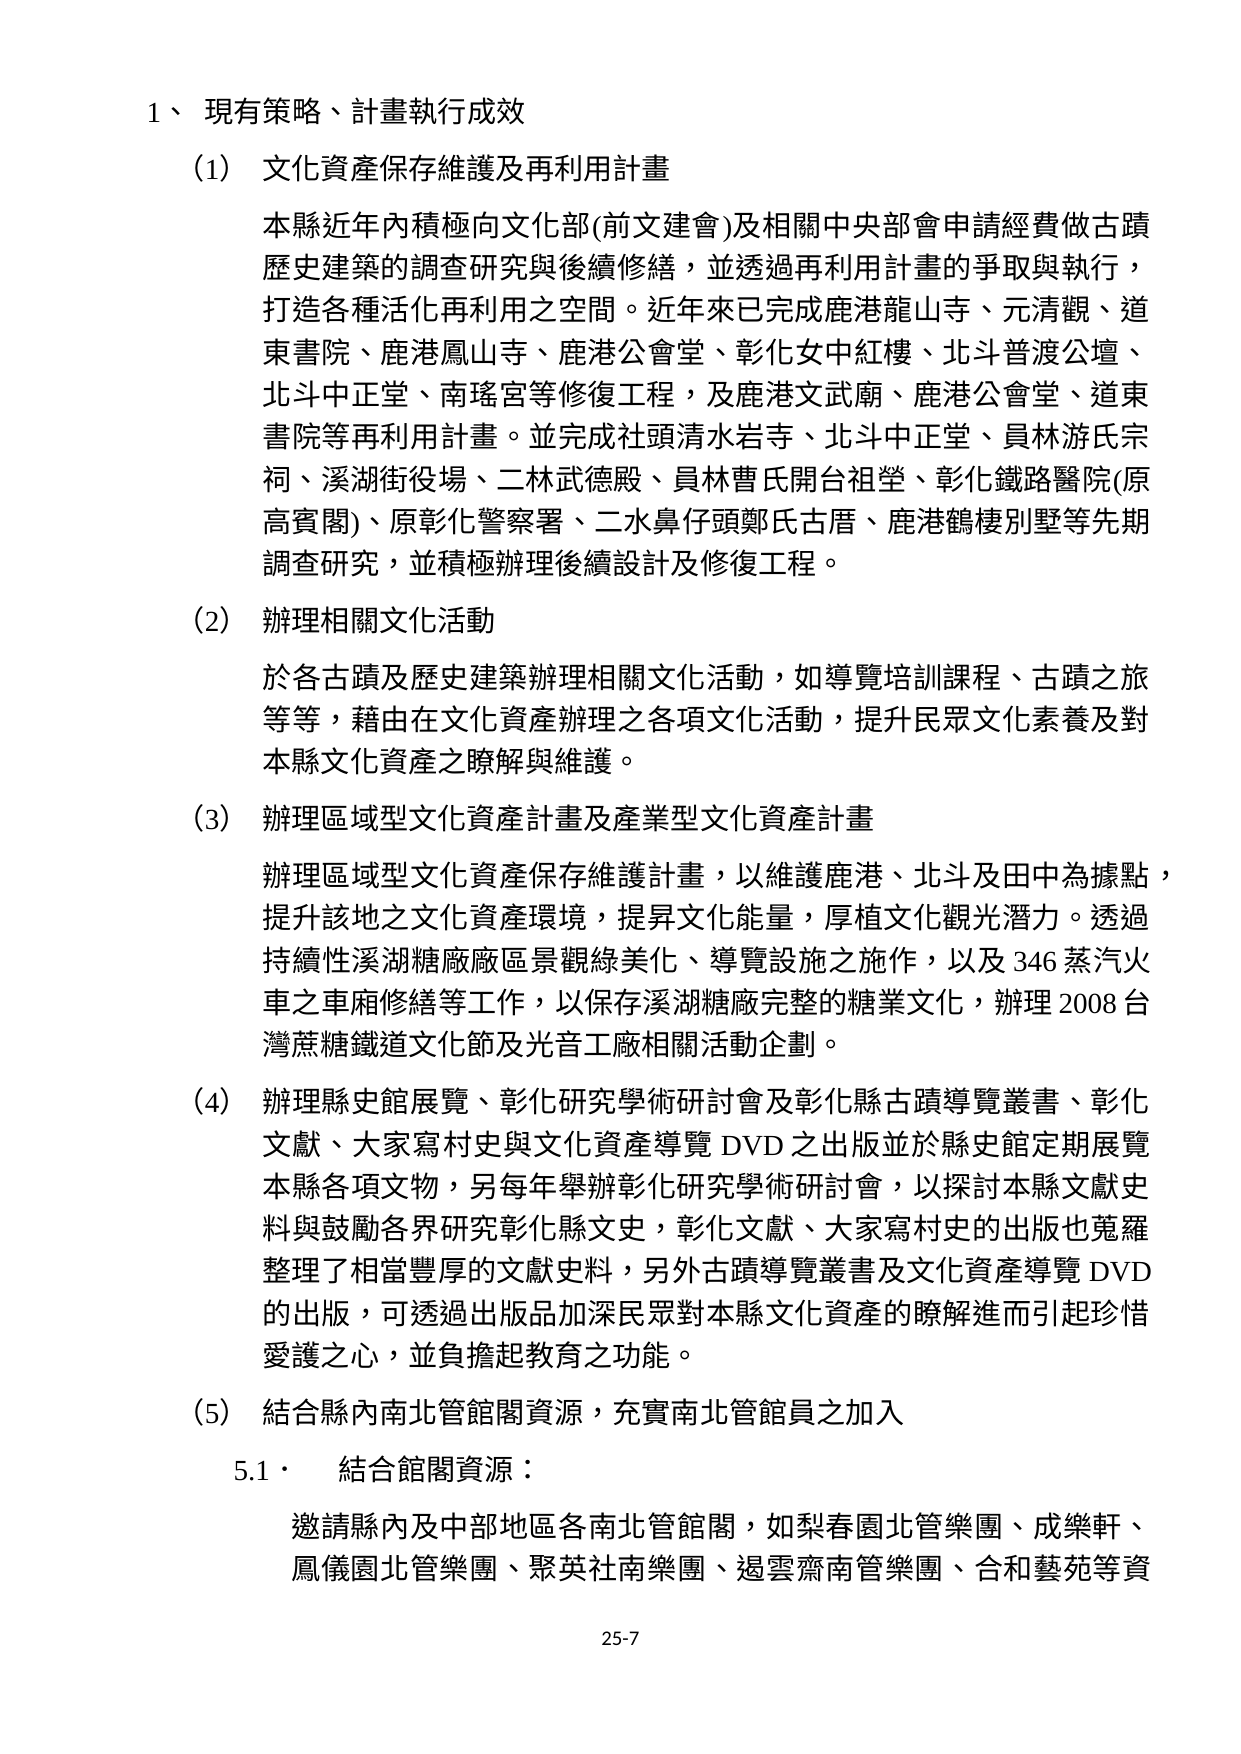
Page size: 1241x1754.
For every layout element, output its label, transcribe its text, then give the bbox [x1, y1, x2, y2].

list 辦理區域型文化資產計畫及產業型文化資產計畫 [175, 796, 1152, 838]
text 辦理區域型文化資產保存維護計畫，以維護鹿港、北斗及田中為據點，提升該地之文化資產環境，提昇文化能量，厚植文化觀光潛力。透過持續性溪湖糖廠廠區景觀綠美化、導覽設施之施作，以及346蒸汽火車之車廂修繕等工作，以保存溪湖糖廠完整的糖業文化，辦理2008台灣蔗糖鐵道文化節及光音工廠相關活動企劃。 [262, 853, 1152, 1064]
list 文化資產保存維護及再利用計畫 [175, 145, 1152, 188]
text 本縣近年內積極向文化部(前文建會)及相關中央部會申請經費做古蹟歷史建築的調查研究與後續修繕，並透過再利用計畫的爭取與執行，打造各種活化再利用之空間。近年來已完成鹿港龍山寺、元清觀、道東書院、鹿港鳳山寺、鹿港公會堂、彰化女中紅樓、北斗普渡公壇、北斗中正堂、南瑤宮等修復工程，及鹿港文武廟、鹿港公會堂、道東書院等再利用計畫。並完成社頭清水岩寺、北斗中正堂、員林游氏宗祠、溪湖街役場、二林武德殿、員林曹氏開台祖塋、彰化鐵路醫院(原高賓閣)、原彰化警察署、二水鼻仔頭鄭氏古厝、鹿港鶴棲別墅等先期調查研究，並積極辦理後續設計及修復工程。 [262, 202, 1152, 583]
list 結合館閣資源： [233, 1446, 1152, 1488]
text 邀請縣內及中部地區各南北管館閣，如梨春園北管樂團、成樂軒、鳳儀園北管樂團、聚英社南樂團、遏雲齋南管樂團、合和藝苑等資 [291, 1503, 1152, 1588]
text 於各古蹟及歷史建築辦理相關文化活動，如導覽培訓課程、古蹟之旅等等，藉由在文化資產辦理之各項文化活動，提升民眾文化素養及對本縣文化資產之瞭解與維護。 [262, 654, 1152, 781]
list 現有策略、計畫執行成效 [146, 88, 1152, 131]
list 結合縣內南北管館閣資源，充實南北管館員之加入 [175, 1389, 1152, 1432]
list 辦理縣史館展覽、彰化研究學術研討會及彰化縣古蹟導覽叢書、彰化文獻、大家寫村史與文化資產導覽DVD之出版並於縣史館定期展覽本縣各項文物，另每年舉辦彰化研究學術研討會，以探討本縣文獻史料與鼓勵各界研究彰化縣文史，彰化文獻、大家寫村史的出版也蒐羅整理了相當豐厚的文獻史料，另外古蹟導覽叢書及文化資產導覽DVD的出版，可透過出版品加深民眾對本縣文化資產的瞭解進而引起珍惜愛護之心，並負擔起教育之功能。 [175, 1079, 1152, 1375]
list 辦理相關文化活動 [175, 597, 1152, 640]
